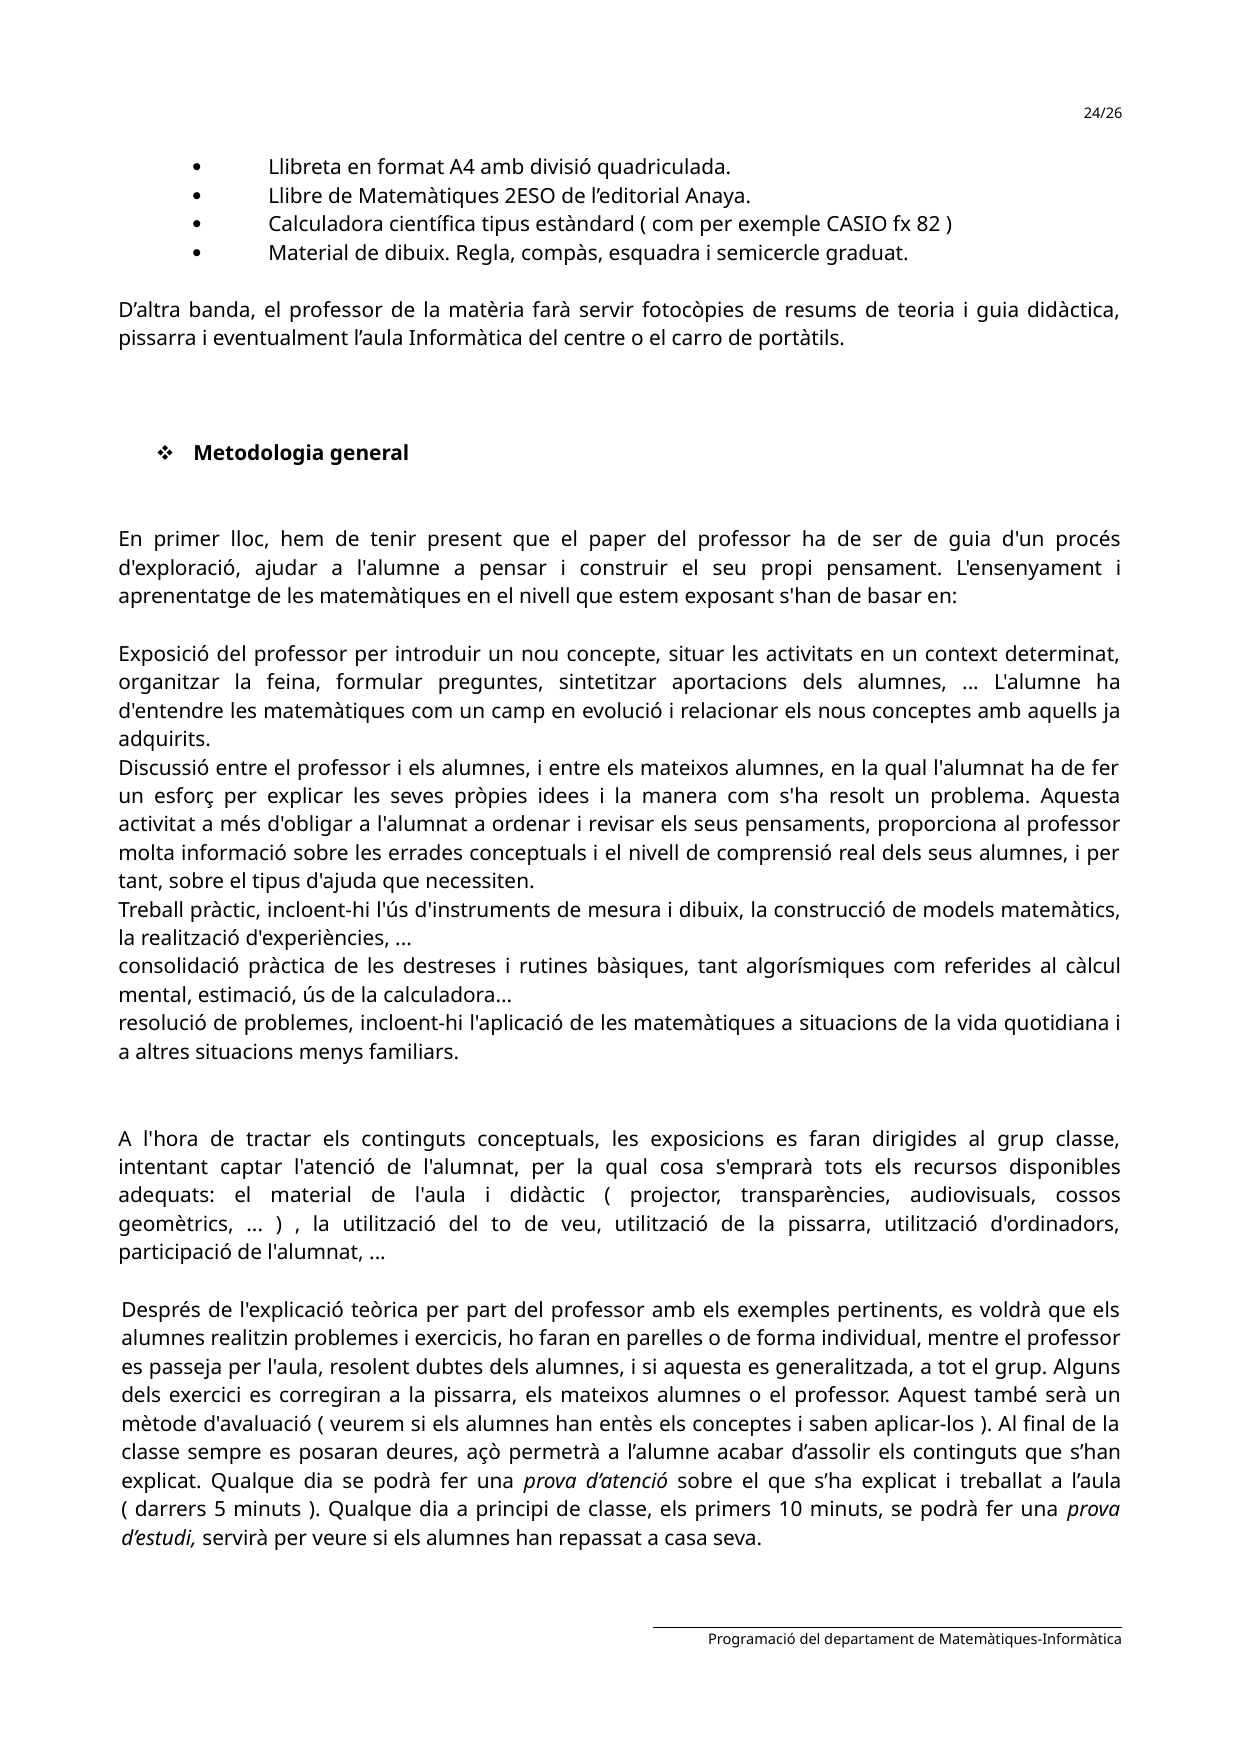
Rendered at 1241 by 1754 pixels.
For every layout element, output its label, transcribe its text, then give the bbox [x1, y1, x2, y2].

list resolució de problemes, incloent-hi l'aplicació de les matemàtiques a situacions de la vida quotidiana i a altres situacions menys familiars. [118, 1008, 1122, 1065]
list Material de dibuix. Regla, compàs, esquadra i semicercle graduat. [193, 238, 1122, 266]
text Després de l'explicació teòrica per part del professor amb els exemples pertinents, es voldrà que els alumnes realitzin problemes i exercicis, ho faran en parelles o de forma individual, mentre el professor es passeja per l'aula, resolent dubtes dels alumnes, i si aquesta es generalitzada, a tot el grup. Alguns dels exercici es corregiran a la pissarra, els mateixos alumnes o el professor. Aquest també serà un mètode d'avaluació ( veurem si els alumnes han entès els conceptes i saben aplicar-los ). Al final de la classe sempre es posaran deures, açò permetrà a l’alumne acabar d’assolir els continguts que s’han explicat. Qualque dia se podrà fer una prova d’atenció sobre el que s’ha explicat i treballat a l’aula ( darrers 5 minuts ). Qualque dia a principi de classe, els primers 10 minuts, se podrà fer una prova d’estudi, servirà per veure si els alumnes han repassat a casa seva. [121, 1295, 1122, 1551]
list Calculadora científica tipus estàndard ( com per exemple CASIO fx 82 ) [193, 209, 1122, 238]
text D’altra banda, el professor de la matèria farà servir fotocòpies de resums de teoria i guia didàctica, pissarra i eventualment l’aula Informàtica del centre o el carro de portàtils. [118, 295, 1122, 352]
list Exposició del professor per introduir un nou concepte, situar les activitats en un context determinat, organitzar la feina, formular preguntes, sintetitzar aportacions dels alumnes, ... L'alumne ha d'entendre les matemàtiques com un camp en evolució i relacionar els nous conceptes amb aquells ja adquirits. [118, 639, 1122, 753]
list Llibre de Matemàtiques 2ESO de l’editorial Anaya. [193, 181, 1122, 209]
text En primer lloc, hem de tenir present que el paper del professor ha de ser de guia d'un procés d'exploració, ajudar a l'alumne a pensar i construir el seu propi pensament. L'ensenyament i aprenentatge de les matemàtiques en el nivell que estem exposant s'han de basar en: [118, 524, 1122, 610]
list Metodologia general [156, 438, 1122, 466]
list Llibreta en format A4 amb divisió quadriculada. [193, 152, 1122, 181]
list Discussió entre el professor i els alumnes, i entre els mateixos alumnes, en la qual l'alumnat ha de fer un esforç per explicar les seves pròpies idees i la manera com s'ha resolt un problema. Aquesta activitat a més d'obligar a l'alumnat a ordenar i revisar els seus pensaments, proporciona al professor molta informació sobre les errades conceptuals i el nivell de comprensió real dels seus alumnes, i per tant, sobre el tipus d'ajuda que necessiten. [118, 753, 1122, 895]
list Treball pràctic, incloent-hi l'ús d'instruments de mesura i dibuix, la construcció de models matemàtics, la realització d'experiències, ... [118, 895, 1122, 952]
list consolidació pràctica de les destreses i rutines bàsiques, tant algorísmiques com referides al càlcul mental, estimació, ús de la calculadora... [118, 952, 1122, 1008]
text A l'hora de tractar els continguts conceptuals, les exposicions es faran dirigides al grup classe, intentant captar l'atenció de l'alumnat, per la qual cosa s'emprarà tots els recursos disponibles adequats: el material de l'aula i didàctic ( projector, transparències, audiovisuals, cossos geomètrics, ... ) , la utilització del to de veu, utilització de la pissarra, utilització d'ordinadors, participació de l'alumnat, ... [118, 1124, 1122, 1266]
